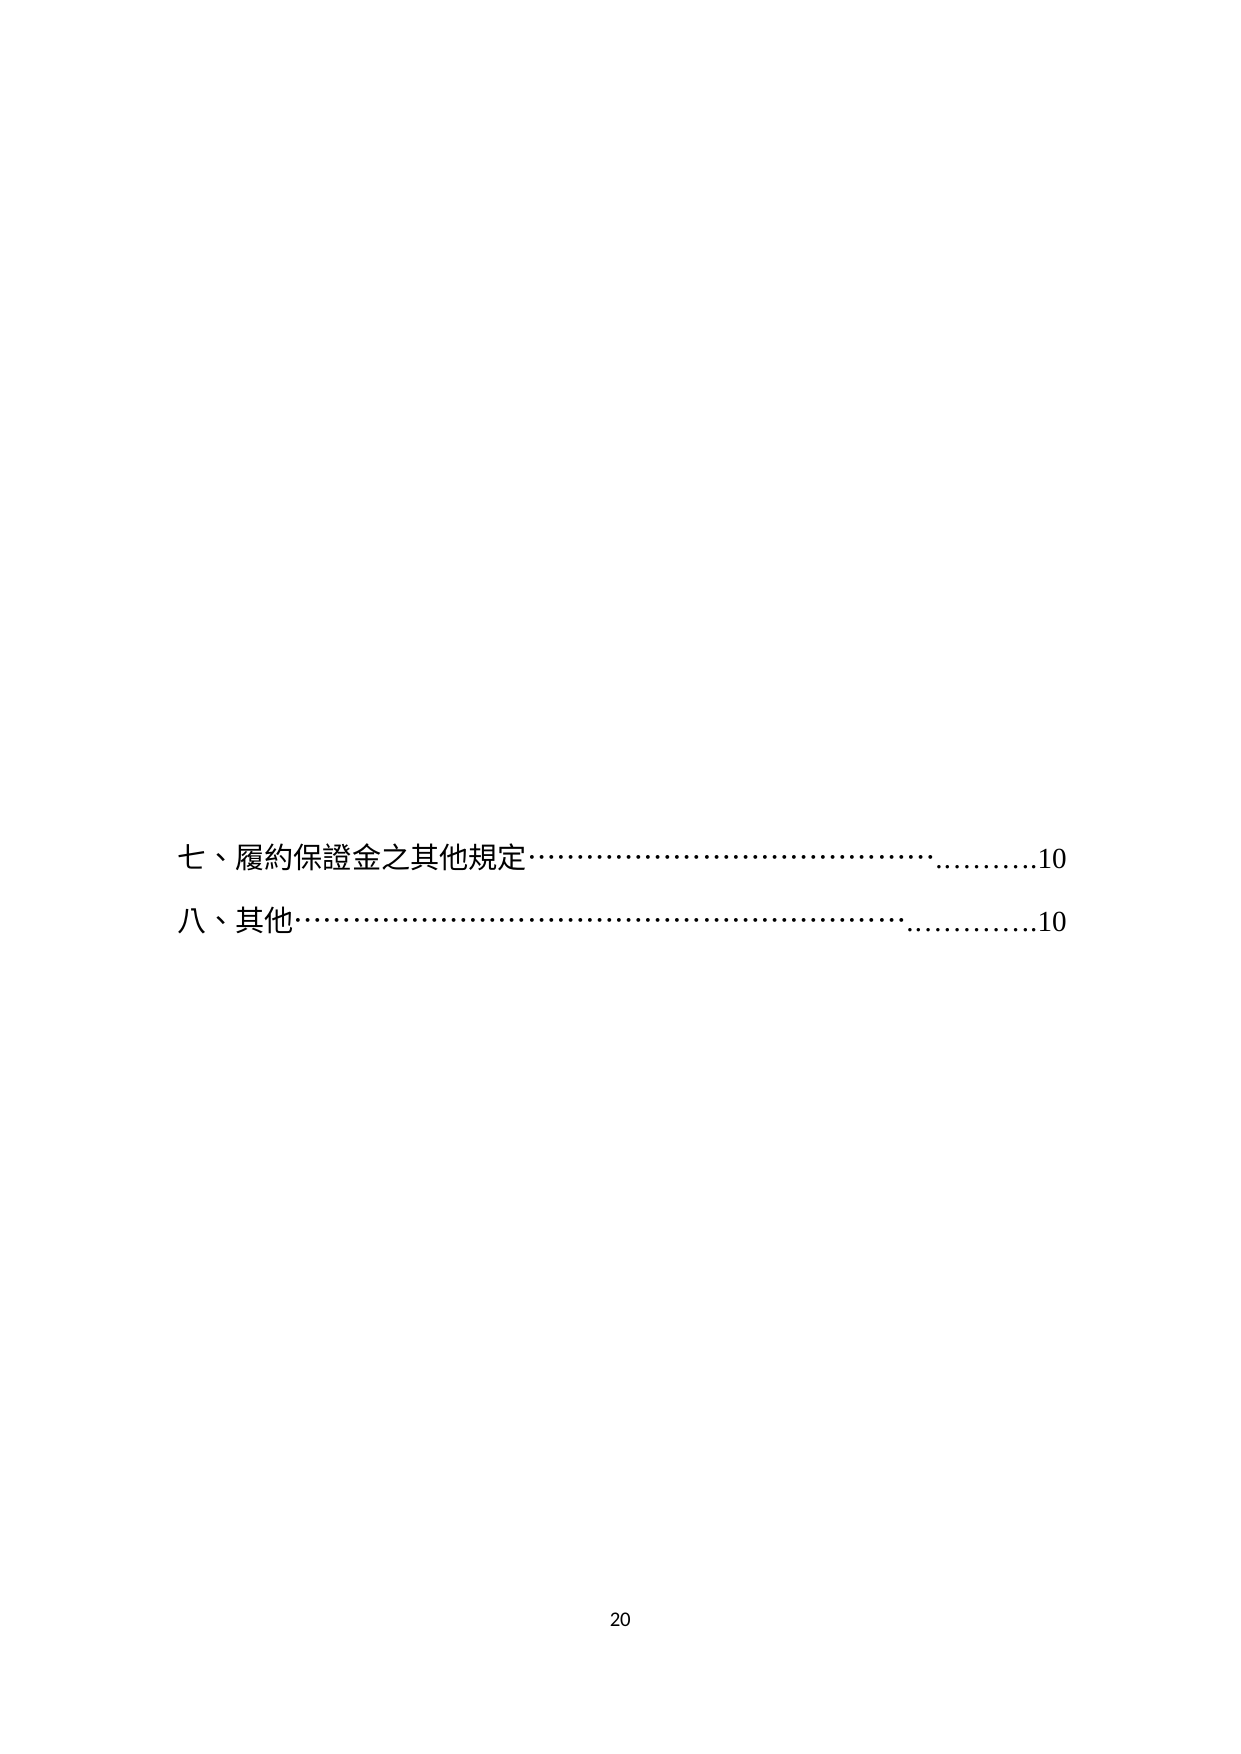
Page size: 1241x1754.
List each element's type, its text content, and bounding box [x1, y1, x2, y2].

text 七、履約保證金之其他規定…………………………………….……….10 [148, 814, 1092, 877]
text 八、其他……………………………………………………….………….10 [148, 877, 1092, 939]
